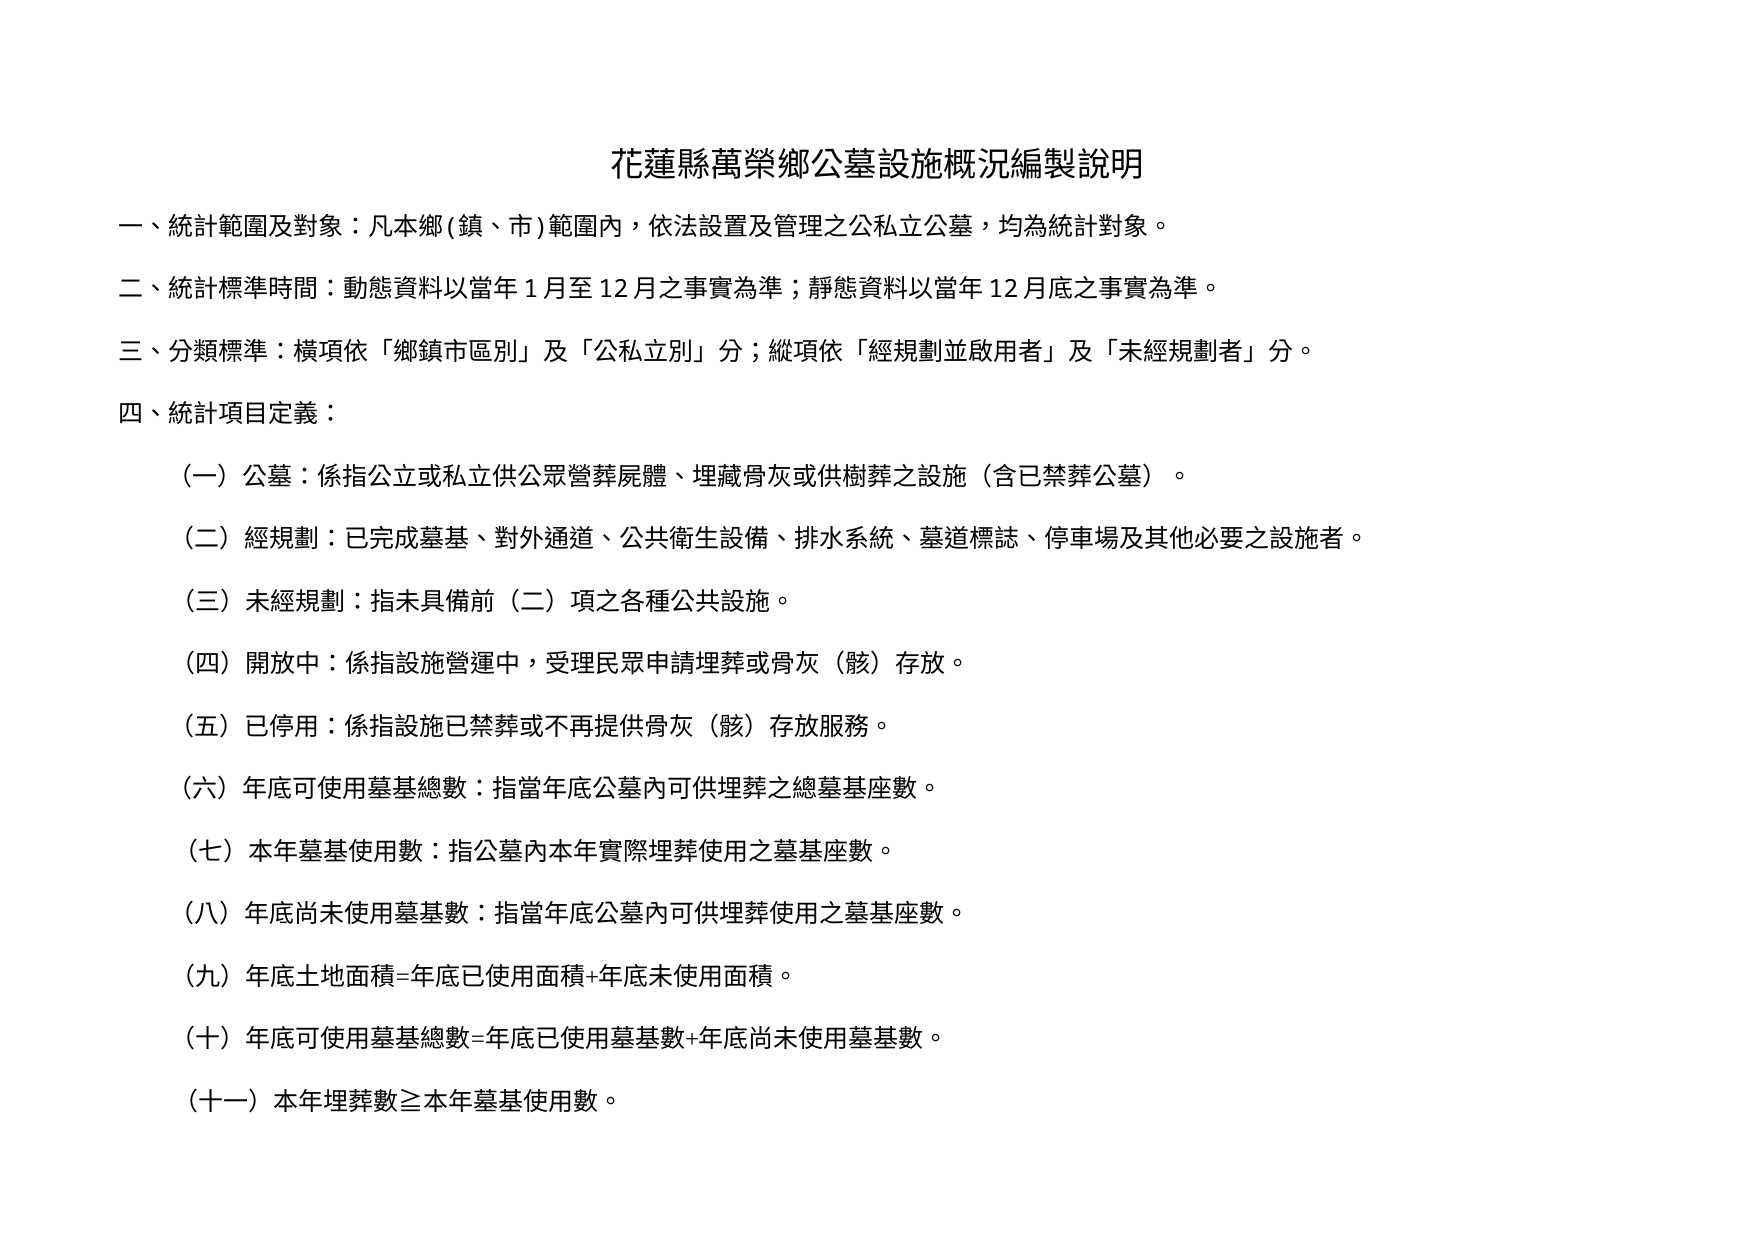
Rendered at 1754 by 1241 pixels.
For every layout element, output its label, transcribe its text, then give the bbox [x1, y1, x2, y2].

text （九）年底土地面積=年底已使用面積+年底未使用面積。 [171, 933, 1636, 995]
text （十一）本年埋葬數≧本年墓基使用數。 [173, 1058, 1636, 1120]
text （八）年底尚未使用墓基數：指當年底公墓內可供埋葬使用之墓基座數。 [169, 870, 1636, 933]
text （二）經規劃：已完成墓基、對外通道、公共衛生設備、排水系統、墓道標誌、停車場及其他必要之設施者。 [169, 495, 1636, 558]
text （四）開放中：係指設施營運中，受理民眾申請埋葬或骨灰（骸）存放。 [171, 620, 1636, 683]
text 二、統計標準時間：動態資料以當年1月至12月之事實為準；靜態資料以當年12月底之事實為準。 [118, 245, 1636, 308]
text （三）未經規劃：指未具備前（二）項之各種公共設施。 [171, 558, 1636, 620]
text （一）公墓：係指公立或私立供公眾營葬屍體、埋藏骨灰或供樹葬之設施（含已禁葬公墓）。 [168, 433, 1636, 495]
text （十）年底可使用墓基總數=年底已使用墓基數+年底尚未使用墓基數。 [171, 995, 1636, 1058]
text （七）本年墓基使用數：指公墓內本年實際埋葬使用之墓基座數。 [173, 808, 1636, 870]
text （五）已停用：係指設施已禁葬或不再提供骨灰（骸）存放服務。 [169, 683, 1636, 745]
text （六）年底可使用墓基總數：指當年底公墓內可供埋葬之總墓基座數。 [168, 745, 1636, 808]
text 一、統計範圍及對象：凡本鄉(鎮、市)範圍內，依法設置及管理之公私立公墓，均為統計對象。 [118, 183, 1636, 245]
text 三、分類標準：橫項依「鄉鎮市區別」及「公私立別」分；縱項依「經規劃並啟用者」及「未經規劃者」分。 [118, 308, 1636, 370]
text 四、統計項目定義： [118, 370, 1636, 433]
text 花蓮縣萬榮鄉公墓設施概況編製說明 [118, 120, 1636, 183]
